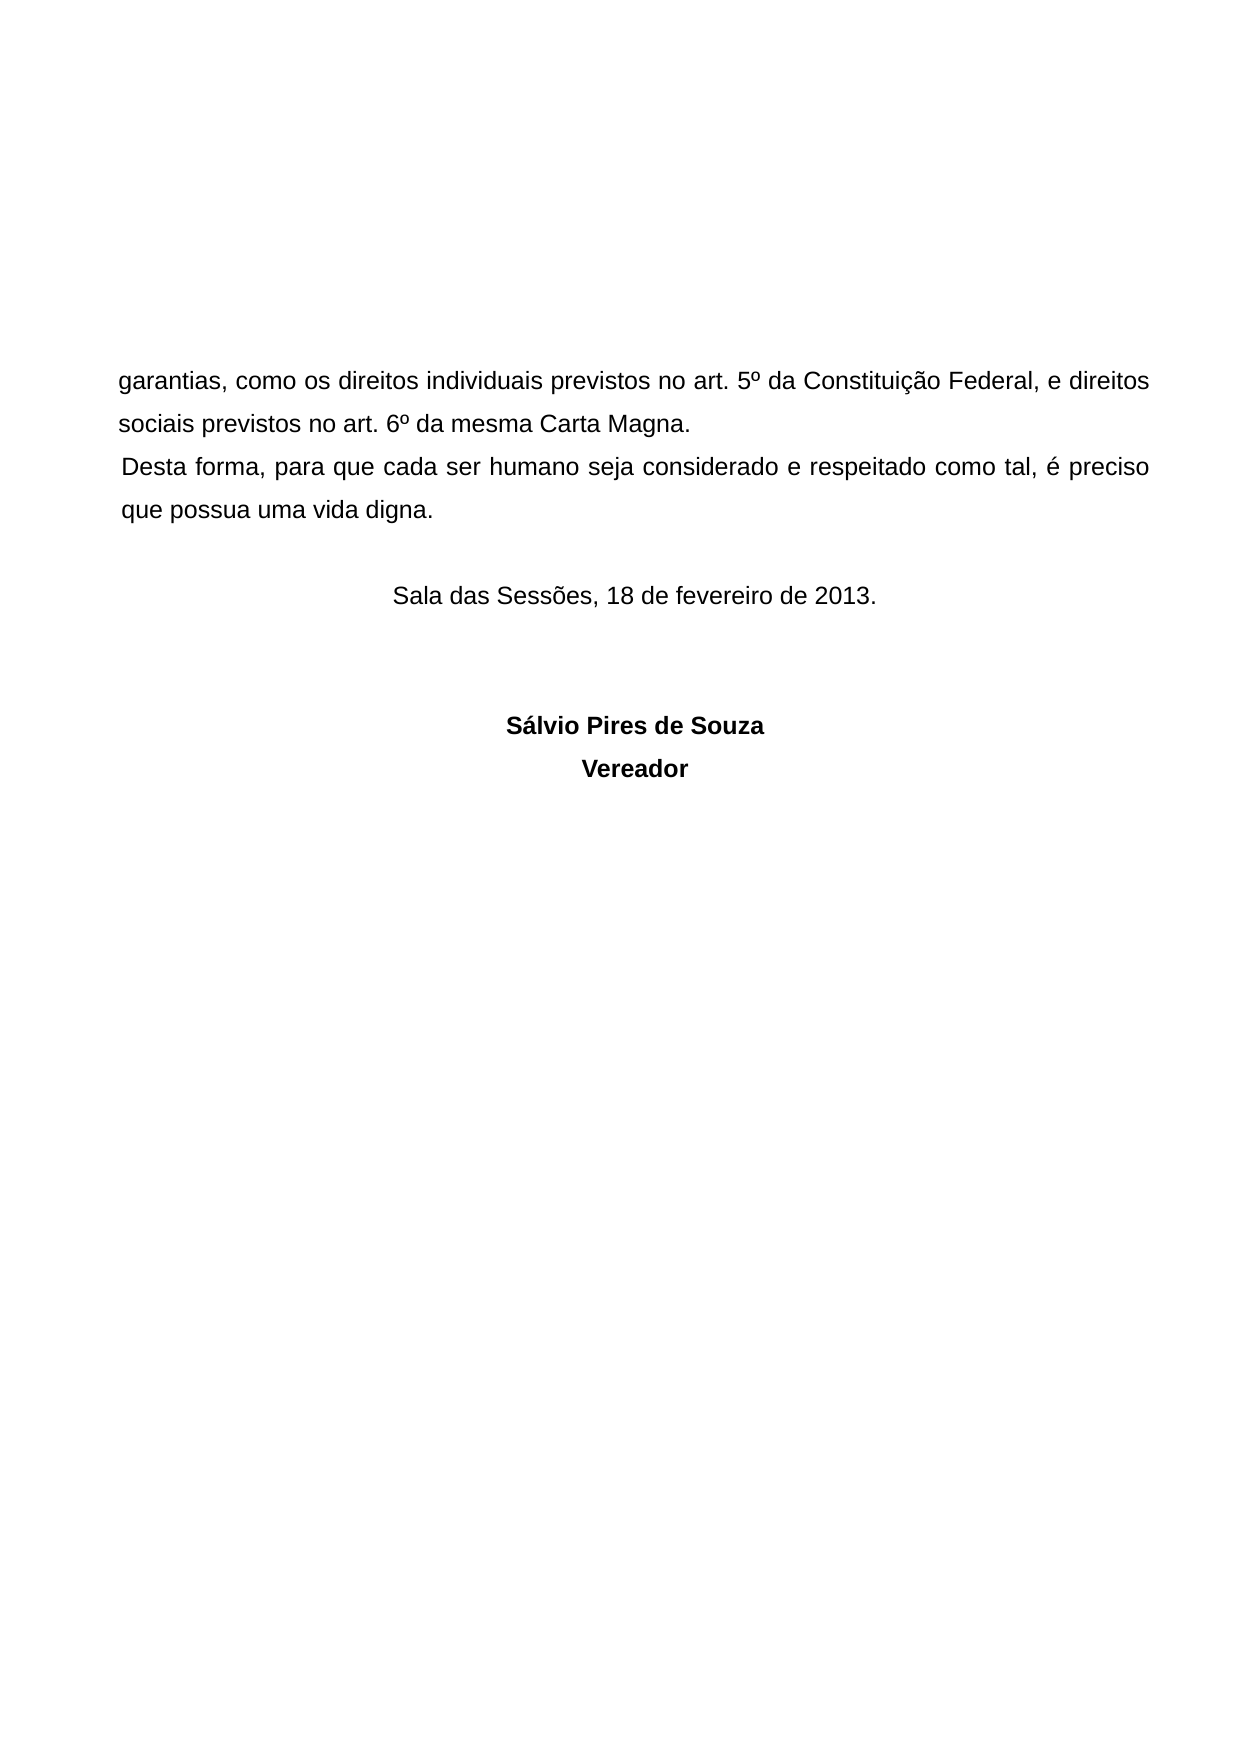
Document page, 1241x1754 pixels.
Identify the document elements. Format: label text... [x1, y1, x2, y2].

text Sala das Sessões, 18 de fevereiro de 2013. [118, 581, 1152, 610]
text Vereador [118, 754, 1152, 782]
text Sálvio Pires de Souza [118, 711, 1152, 739]
text garantias, como os direitos individuais previstos no art. 5º da Constituição Federal, e direitos sociais previstos no art. 6º da mesma Carta Magna. [118, 366, 1152, 437]
text Desta forma, para que cada ser humano seja considerado e respeitado como tal, é preciso que possua uma vida digna. [121, 452, 1152, 524]
